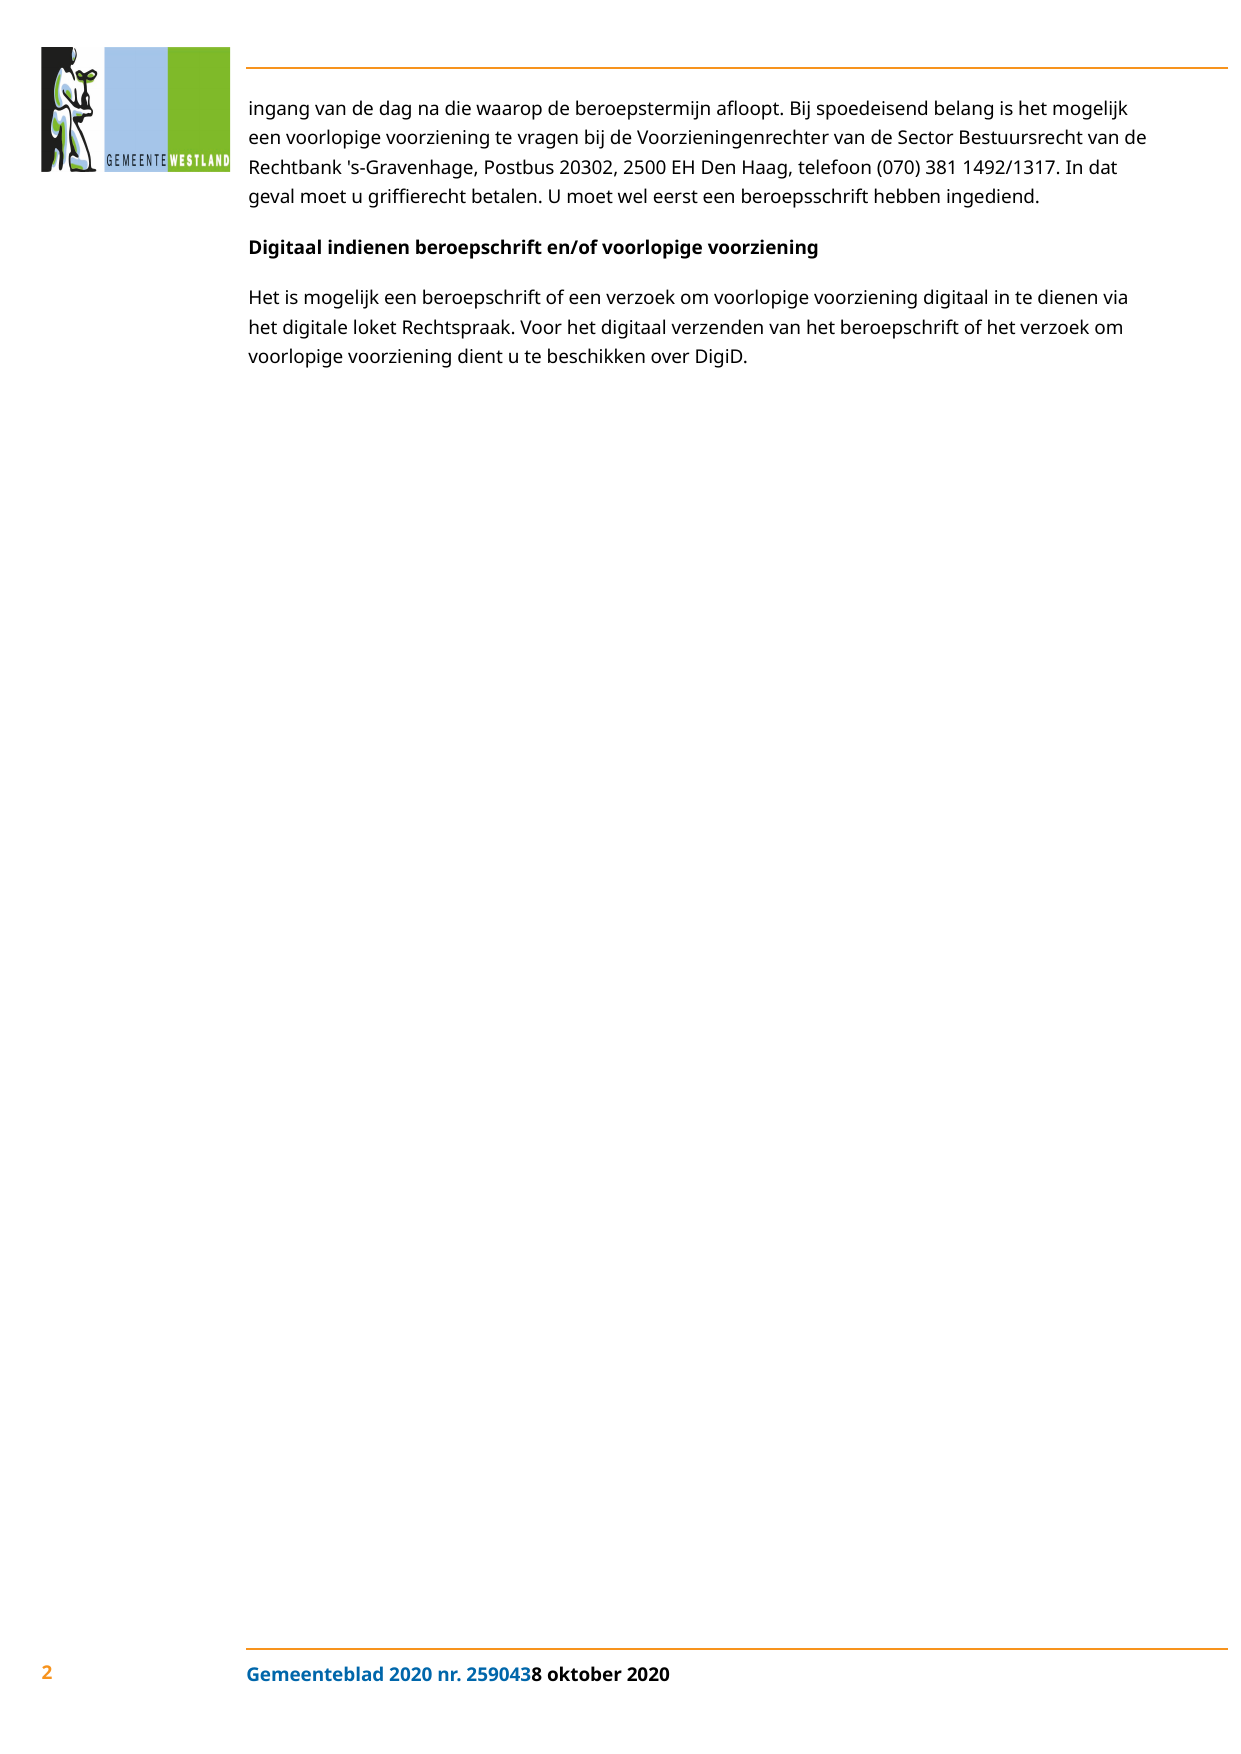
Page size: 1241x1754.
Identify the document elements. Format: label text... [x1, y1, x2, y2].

text ingang van de dag na die waarop de beroepstermijn afloopt. Bij spoedeisend belang is het mogelijk een voorlopige voorziening te vragen bij de Voorzieningenrechter van de Sector Bestuursrecht van de Rechtbank 's-Gravenhage, Postbus 20302, 2500 EH Den Haag, telefoon (070) 381 1492/1317. In dat geval moet u griffierecht betalen. U moet wel eerst een beroepsschrift hebben ingediend. [248, 95, 1152, 209]
text Het is mogelijk een beroepschrift of een verzoek om voorlopige voorziening digitaal in te dienen via het digitale loket Rechtspraak. Voor het digitaal verzenden van het beroepschrift of het verzoek om voorlopige voorziening dient u te beschikken over DigiD. [248, 284, 1152, 369]
picture [41, 47, 231, 172]
text Digitaal indienen beroepschrift en/of voorlopige voorziening [248, 234, 1152, 260]
